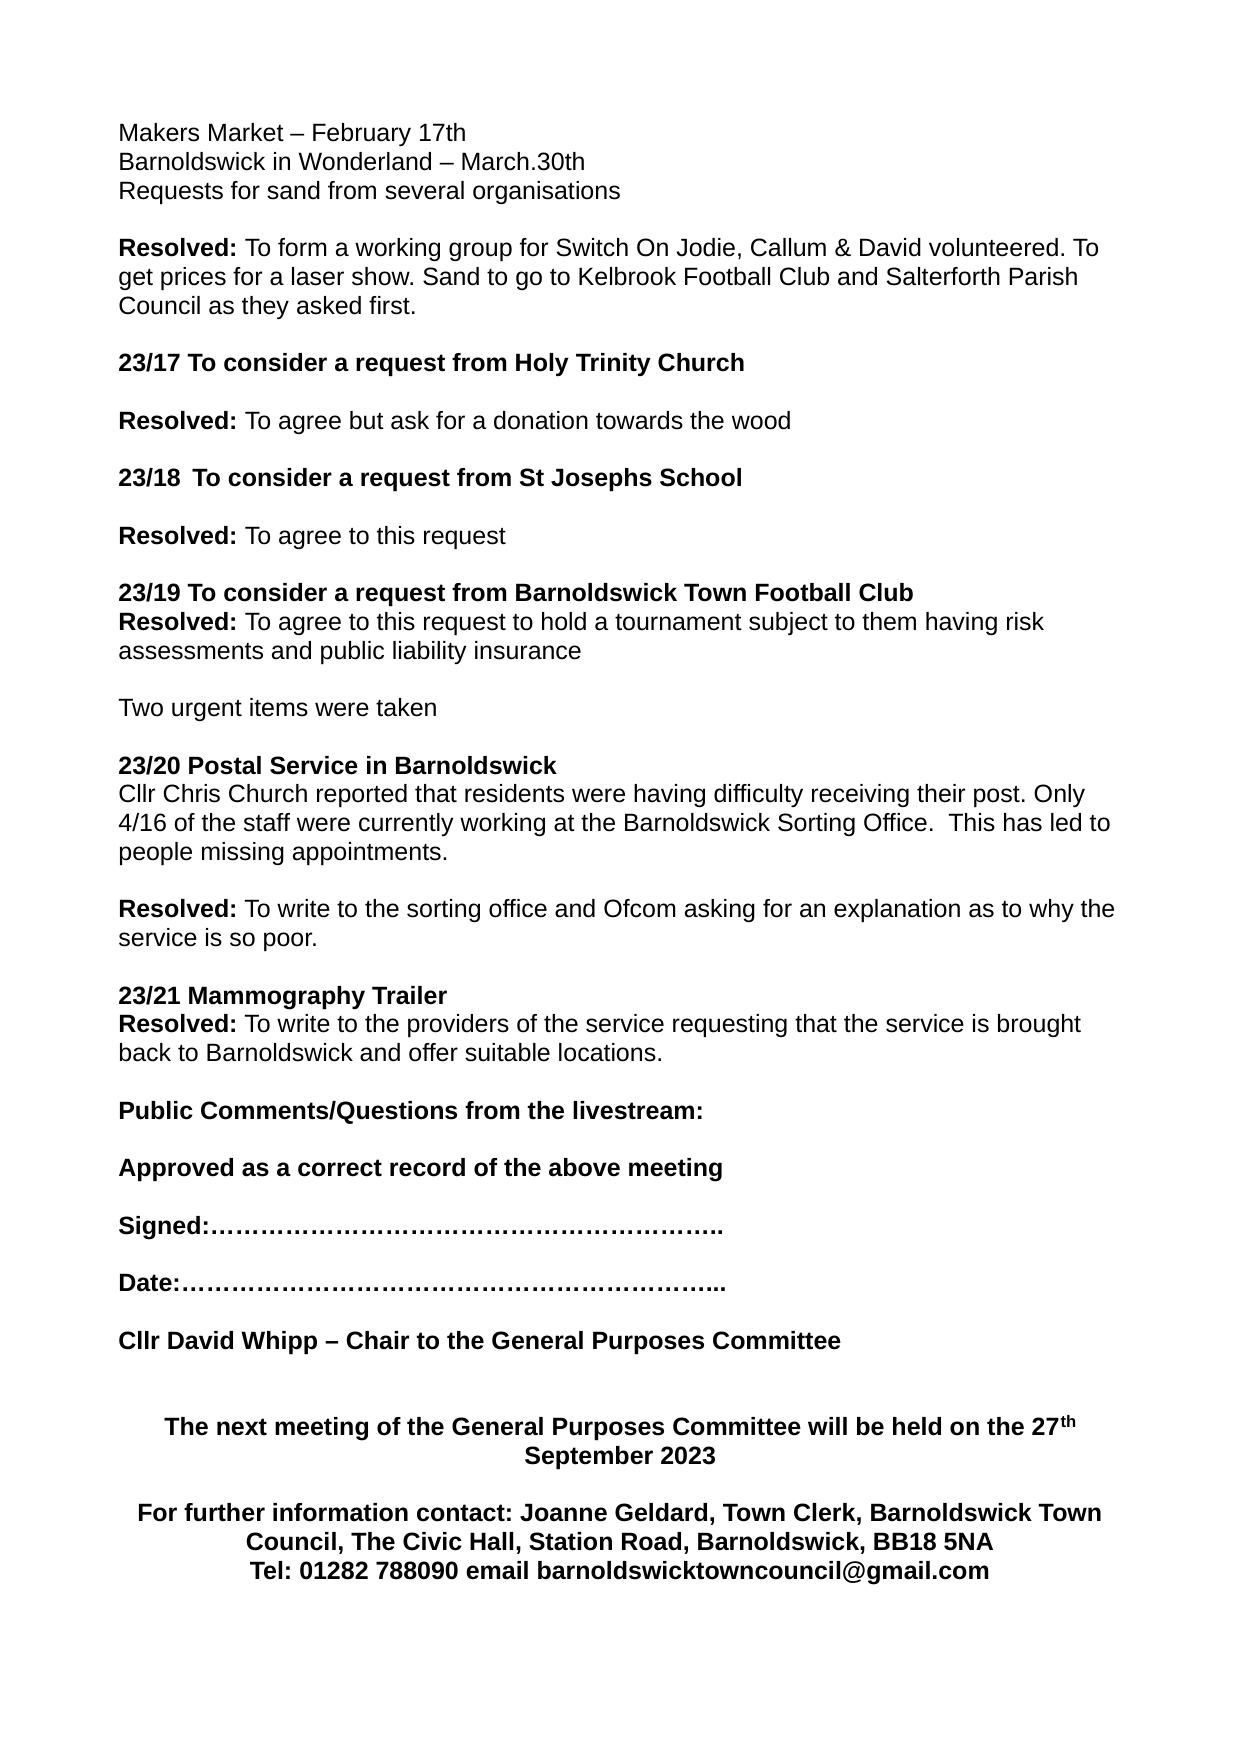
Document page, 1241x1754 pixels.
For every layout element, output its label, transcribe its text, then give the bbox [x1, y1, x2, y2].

text Resolved: To write to the providers of the service requesting that the service is brought back to Barnoldswick and offer suitable locations. [118, 1009, 1122, 1067]
text Resolved: To form a working group for Switch On Jodie, Callum & David volunteered. To get prices for a laser show. Sand to go to Kelbrook Football Club and Salterforth Parish Council as they asked first. [118, 233, 1122, 319]
text Two urgent items were taken [118, 693, 1122, 722]
text 23/19 To consider a request from Barnoldswick Town Football Club [118, 578, 1122, 607]
text 23/20 Postal Service in Barnoldswick [118, 751, 1122, 779]
text Tel: 01282 788090 email barnoldswicktowncouncil@gmail.com [118, 1556, 1122, 1584]
text 23/21 Mammography Trailer [118, 981, 1122, 1009]
text 23/18 To consider a request from St Josephs School [118, 463, 1122, 492]
text Public Comments/Questions from the livestream: [118, 1096, 1122, 1124]
text Barnoldswick in Wonderland – March.30th [118, 147, 1122, 176]
text Signed:…………………………………………………….. [118, 1211, 1122, 1239]
text Resolved: To write to the sorting office and Ofcom asking for an explanation as to why the service is so poor. [118, 894, 1122, 952]
text Requests for sand from several organisations [118, 176, 1122, 204]
text Cllr Chris Church reported that residents were having difficulty receiving their post. Only 4/16 of the staff were currently working at the Barnoldswick Sorting Office. This has led to people missing appointments. [118, 779, 1122, 866]
text Approved as a correct record of the above meeting [118, 1153, 1122, 1182]
text 23/17 To consider a request from Holy Trinity Church [118, 348, 1122, 377]
text Resolved: To agree but ask for a donation towards the wood [118, 406, 1122, 434]
text Resolved: To agree to this request to hold a tournament subject to them having risk assessments and public liability insurance [118, 607, 1122, 664]
text Resolved: To agree to this request [118, 521, 1122, 549]
text The next meeting of the General Purposes Committee will be held on the 27th September 2023 [118, 1412, 1122, 1469]
text Cllr David Whipp – Chair to the General Purposes Committee [118, 1326, 1122, 1354]
text Date:………………………………………………………... [118, 1268, 1122, 1297]
text Makers Market – February 17th [118, 118, 1122, 147]
text For further information contact: Joanne Geldard, Town Clerk, Barnoldswick Town Council, The Civic Hall, Station Road, Barnoldswick, BB18 5NA [118, 1498, 1122, 1556]
